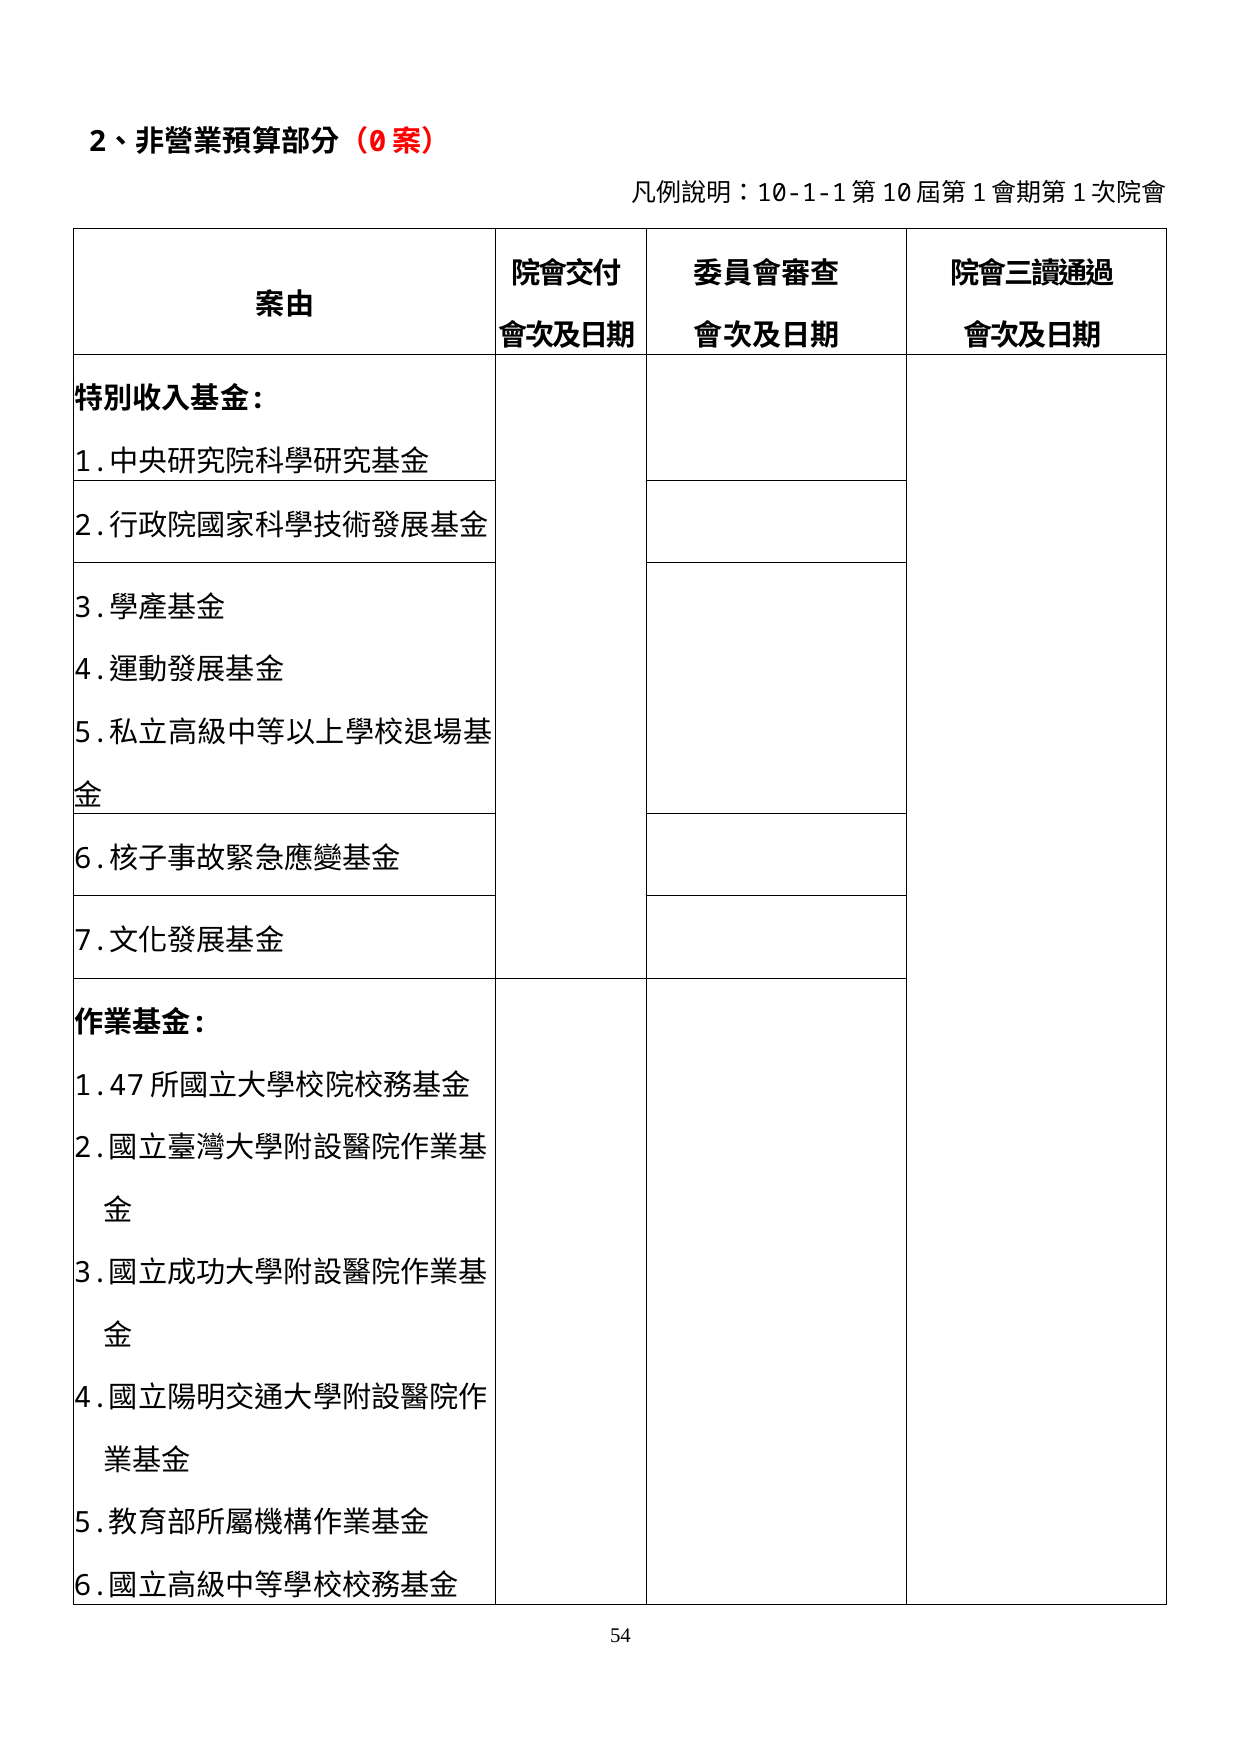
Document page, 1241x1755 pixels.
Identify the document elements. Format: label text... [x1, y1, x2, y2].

table_cell [647, 481, 906, 562]
table_cell [647, 355, 906, 480]
table_cell 作業基金: 1.47所國立大學校院校務基金 2.國立臺灣大學附設醫院作業基金 3.國立成功大學附設醫院作業基金 4.國立陽明交通大學附設醫院作業基金 5.教育部所屬機構作業基金 6.國立高級中等學校校務基金 [74, 979, 495, 1604]
table_cell [647, 563, 906, 813]
table_cell [496, 979, 646, 1604]
table_header 委員會審查 會次及日期 [647, 229, 906, 354]
text 凡例說明：10-1-1第10屆第1會期第1次院會 [74, 173, 1166, 209]
table_cell [647, 979, 906, 1604]
table_cell 7.文化發展基金 [74, 896, 495, 978]
table_cell 6.核子事故緊急應變基金 [74, 814, 495, 895]
table_header 院會三讀通過 會次及日期 [907, 229, 1166, 354]
text 2、非營業預算部分（0案） [74, 118, 1166, 160]
table_header 院會交付 會次及日期 [496, 229, 646, 354]
table_cell 3.學產基金 4.運動發展基金 5.私立高級中等以上學校退場基金 [74, 563, 495, 813]
table_cell [907, 355, 1166, 1604]
table_cell [496, 355, 646, 978]
table_cell [647, 814, 906, 895]
table_cell 特別收入基金: 1.中央研究院科學研究基金 [74, 355, 495, 480]
table_cell [647, 896, 906, 978]
table_cell 2.行政院國家科學技術發展基金 [74, 481, 495, 562]
table_header 案由 [74, 229, 495, 354]
